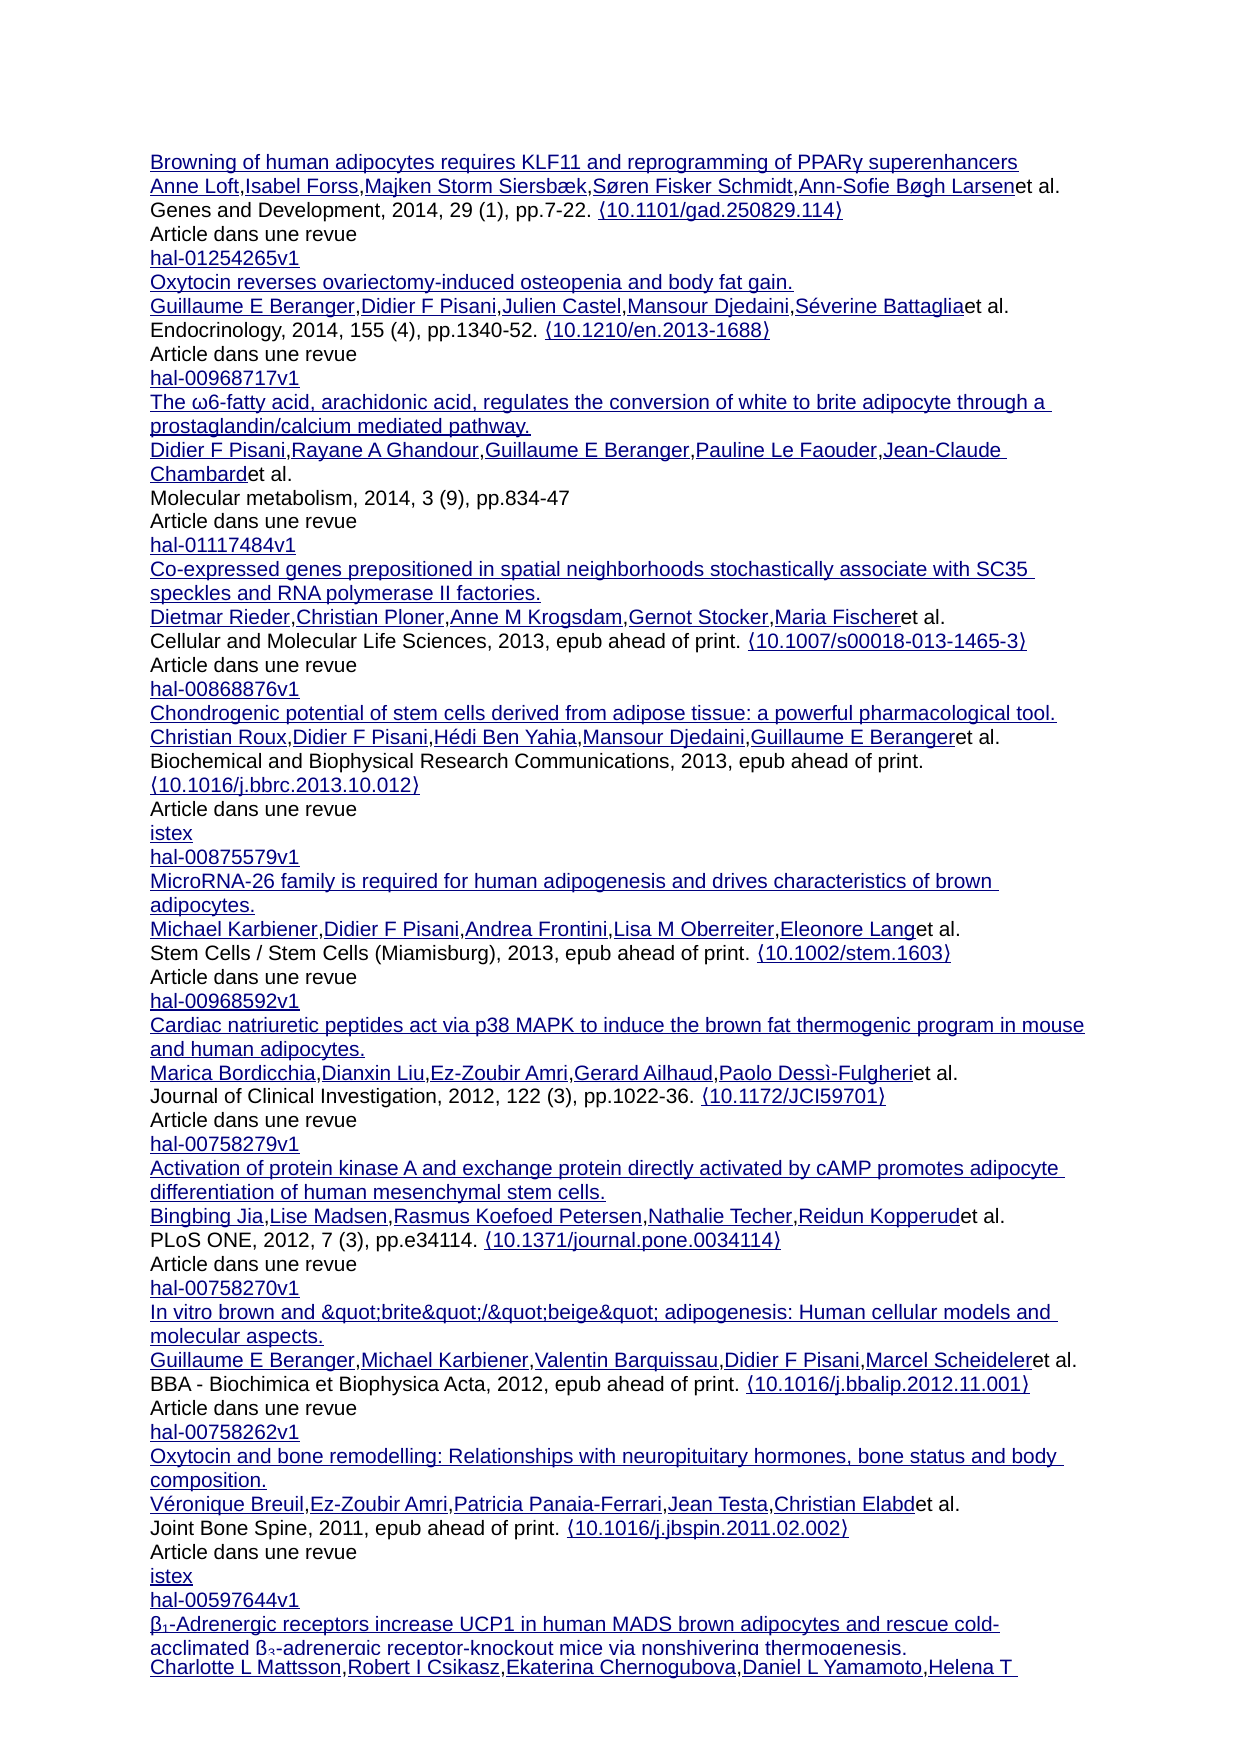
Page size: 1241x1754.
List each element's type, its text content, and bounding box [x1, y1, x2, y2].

table_cell Oxytocin and bone remodelling: Relationships with neuropituitary hormones, bone status and body composition. Véronique Breuil,Ez-Zoubir Amri,Patricia Panaia-Ferrari,Jean Testa,Christian Elabdet al. Joint Bone Spine, 2011, epub ahead of print. ⟨10.1016/j.jbspin.2011.02.002⟩ Article dans une revue istex hal-00597644v1 [150, 1444, 1090, 1611]
table_cell Browning of human adipocytes requires KLF11 and reprogramming of PPARγ superenhancers Anne Loft,Isabel Forss,Majken Storm Siersbæk,Søren Fisker Schmidt,Ann-Sofie Bøgh Larsenet al. Genes and Development, 2014, 29 (1), pp.7-22. ⟨10.1101/gad.250829.114⟩ Article dans une revue hal-01254265v1 [150, 150, 1090, 270]
table_cell Cardiac natriuretic peptides act via p38 MAPK to induce the brown fat thermogenic program in mouse and human adipocytes. Marica Bordicchia,Dianxin Liu,Ez-Zoubir Amri,Gerard Ailhaud,Paolo Dessì-Fulgheriet al. Journal of Clinical Investigation, 2012, 122 (3), pp.1022-36. ⟨10.1172/JCI59701⟩ Article dans une revue hal-00758279v1 [150, 1013, 1090, 1156]
table_cell Activation of protein kinase A and exchange protein directly activated by cAMP promotes adipocyte differentiation of human mesenchymal stem cells. Bingbing Jia,Lise Madsen,Rasmus Koefoed Petersen,Nathalie Techer,Reidun Kopperudet al. PLoS ONE, 2012, 7 (3), pp.e34114. ⟨10.1371/journal.pone.0034114⟩ Article dans une revue hal-00758270v1 [150, 1156, 1090, 1300]
table_cell In vitro brown and &quot;brite&quot;/&quot;beige&quot; adipogenesis: Human cellular models and molecular aspects. Guillaume E Beranger,Michael Karbiener,Valentin Barquissau,Didier F Pisani,Marcel Scheideleret al. BBA - Biochimica et Biophysica Acta, 2012, epub ahead of print. ⟨10.1016/j.bbalip.2012.11.001⟩ Article dans une revue hal-00758262v1 [150, 1300, 1090, 1444]
table_cell MicroRNA-26 family is required for human adipogenesis and drives characteristics of brown adipocytes. Michael Karbiener,Didier F Pisani,Andrea Frontini,Lisa M Oberreiter,Eleonore Langet al. Stem Cells / Stem Cells (Miamisburg), 2013, epub ahead of print. ⟨10.1002/stem.1603⟩ Article dans une revue hal-00968592v1 [150, 869, 1090, 1012]
table_cell Co-expressed genes prepositioned in spatial neighborhoods stochastically associate with SC35 speckles and RNA polymerase II factories. Dietmar Rieder,Christian Ploner,Anne M Krogsdam,Gernot Stocker,Maria Fischeret al. Cellular and Molecular Life Sciences, 2013, epub ahead of print. ⟨10.1007/s00018-013-1465-3⟩ Article dans une revue hal-00868876v1 [150, 557, 1090, 701]
table_cell Chondrogenic potential of stem cells derived from adipose tissue: a powerful pharmacological tool. Christian Roux,Didier F Pisani,Hédi Ben Yahia,Mansour Djedaini,Guillaume E Berangeret al. Biochemical and Biophysical Research Communications, 2013, epub ahead of print. ⟨10.1016/j.bbrc.2013.10.012⟩ Article dans une revue istex hal-00875579v1 [150, 701, 1090, 869]
table_cell β₁-Adrenergic receptors increase UCP1 in human MADS brown adipocytes and rescue cold-acclimated β₃-adrenergic receptor-knockout mice via nonshivering thermogenesis. Charlotte L Mattsson,Robert I Csikasz,Ekaterina Chernogubova,Daniel L Yamamoto,Helena T [150, 1611, 1090, 1679]
table_cell Oxytocin reverses ovariectomy-induced osteopenia and body fat gain. Guillaume E Beranger,Didier F Pisani,Julien Castel,Mansour Djedaini,Séverine Battagliaet al. Endocrinology, 2014, 155 (4), pp.1340-52. ⟨10.1210/en.2013-1688⟩ Article dans une revue hal-00968717v1 [150, 270, 1090, 389]
table_cell The ω6-fatty acid, arachidonic acid, regulates the conversion of white to brite adipocyte through a prostaglandin/calcium mediated pathway. Didier F Pisani,Rayane A Ghandour,Guillaume E Beranger,Pauline Le Faouder,Jean-Claude Chambardet al. Molecular metabolism, 2014, 3 (9), pp.834-47 Article dans une revue hal-01117484v1 [150, 390, 1090, 557]
